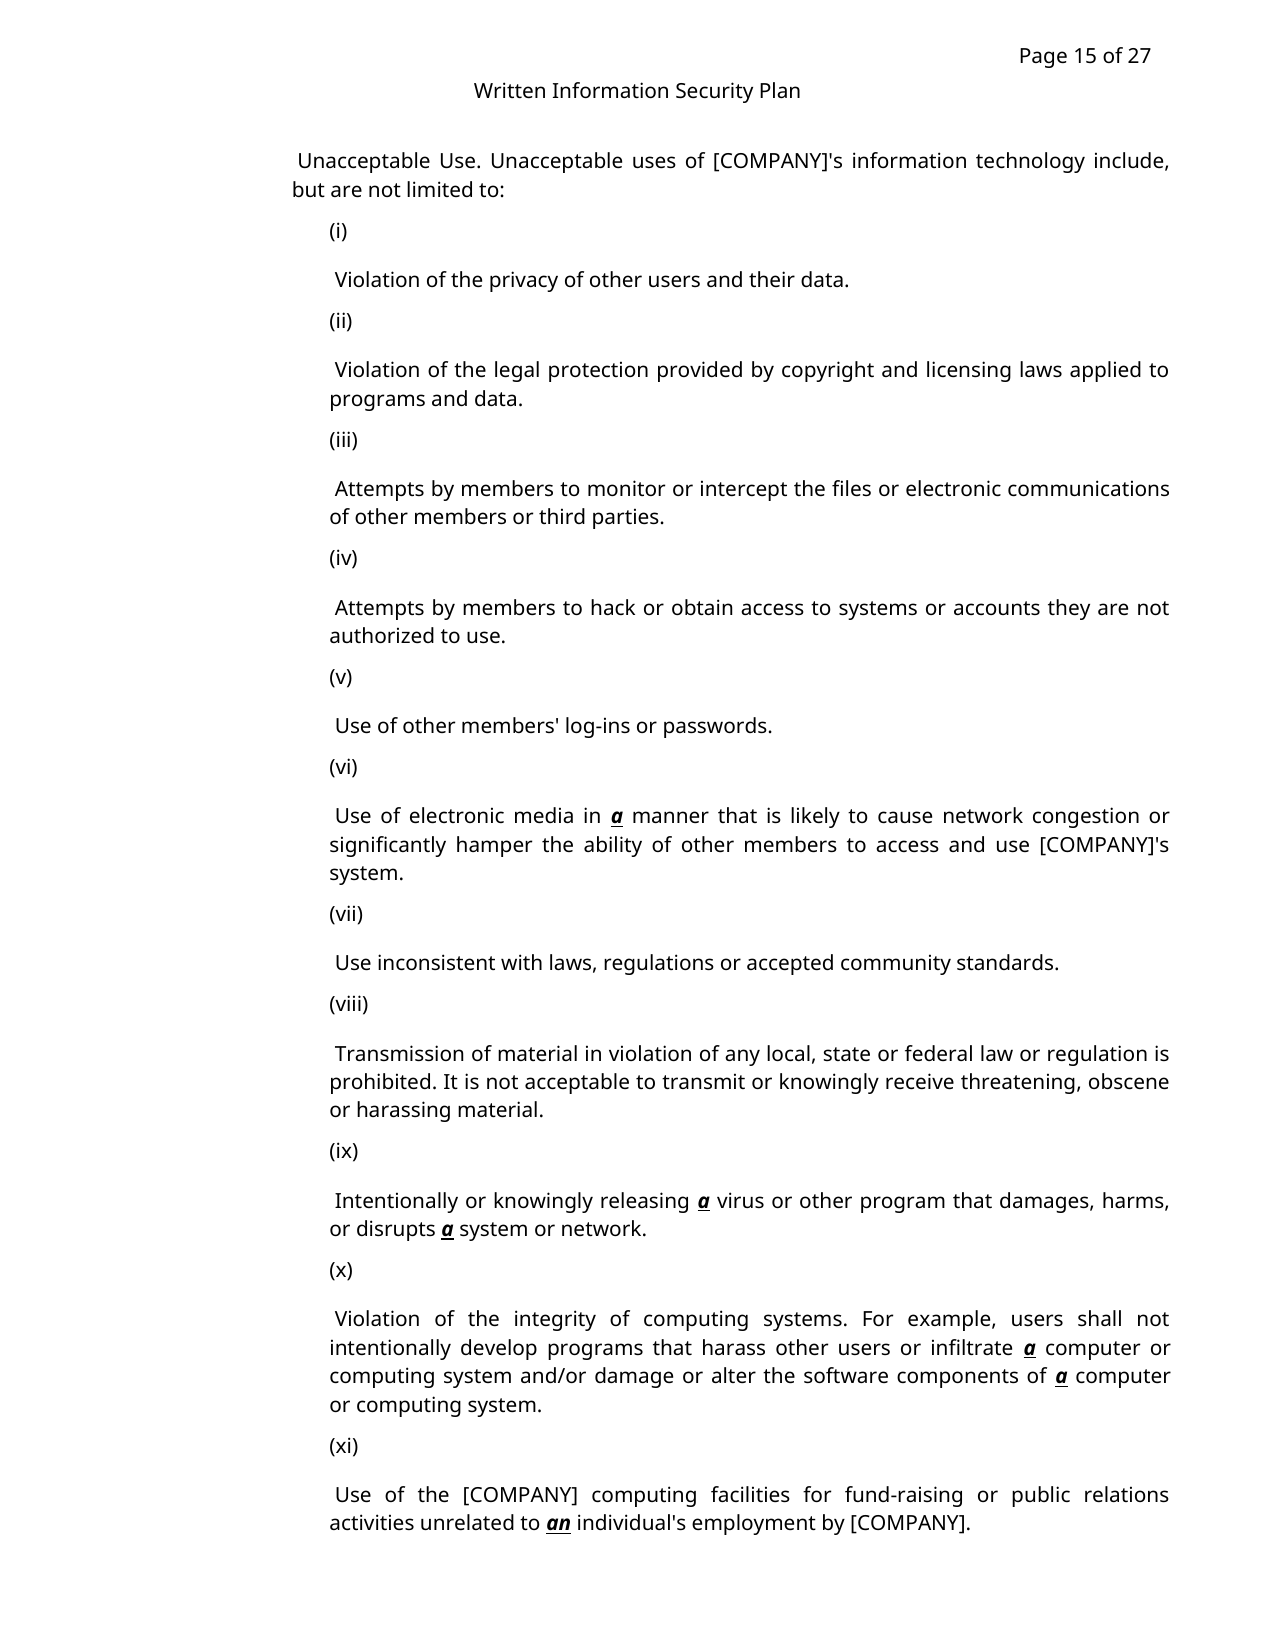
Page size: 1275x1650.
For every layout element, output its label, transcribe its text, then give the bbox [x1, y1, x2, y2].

text Attempts by members to monitor or intercept the files or electronic communications of other members or third parties. [329, 474, 1171, 531]
text (iii) [329, 425, 1171, 453]
text Violation of the integrity of computing systems. For example, users shall not intentionally develop programs that harass other users or infiltrate a computer or computing system and/or damage or alter the software components of a computer or computing system. [329, 1304, 1171, 1418]
text (viii) [329, 989, 1171, 1018]
text Use of electronic media in a manner that is likely to cause network congestion or significantly hamper the ability of other members to access and use [COMPANY]'s system. [329, 801, 1171, 887]
text Use of other members' log-ins or passwords. [329, 711, 1171, 740]
text (vi) [329, 752, 1171, 781]
text Use inconsistent with laws, regulations or accepted community standards. [329, 948, 1171, 977]
text (iv) [329, 543, 1171, 572]
text (i) [329, 216, 1171, 244]
text Attempts by members to hack or obtain access to systems or accounts they are not authorized to use. [329, 593, 1171, 649]
text (ii) [329, 306, 1171, 334]
text Violation of the privacy of other users and their data. [329, 265, 1171, 293]
text Unacceptable Use. Unacceptable uses of [COMPANY]'s information technology include, but are not limited to: [292, 146, 1171, 203]
text (x) [329, 1255, 1171, 1284]
text Intentionally or knowingly releasing a virus or other program that damages, harms, or disrupts a system or network. [329, 1186, 1171, 1243]
text Use of the [COMPANY] computing facilities for fund-raising or public relations activities unrelated to an individual's employment by [COMPANY]. [329, 1480, 1171, 1537]
text Violation of the legal protection provided by copyright and licensing laws applied to programs and data. [329, 355, 1171, 412]
text (v) [329, 662, 1171, 690]
text Transmission of material in violation of any local, state or federal law or regulation is prohibited. It is not acceptable to transmit or knowingly receive threatening, obscene or harassing material. [329, 1039, 1171, 1124]
text (vii) [329, 899, 1171, 928]
text (xi) [329, 1431, 1171, 1459]
text (ix) [329, 1137, 1171, 1165]
